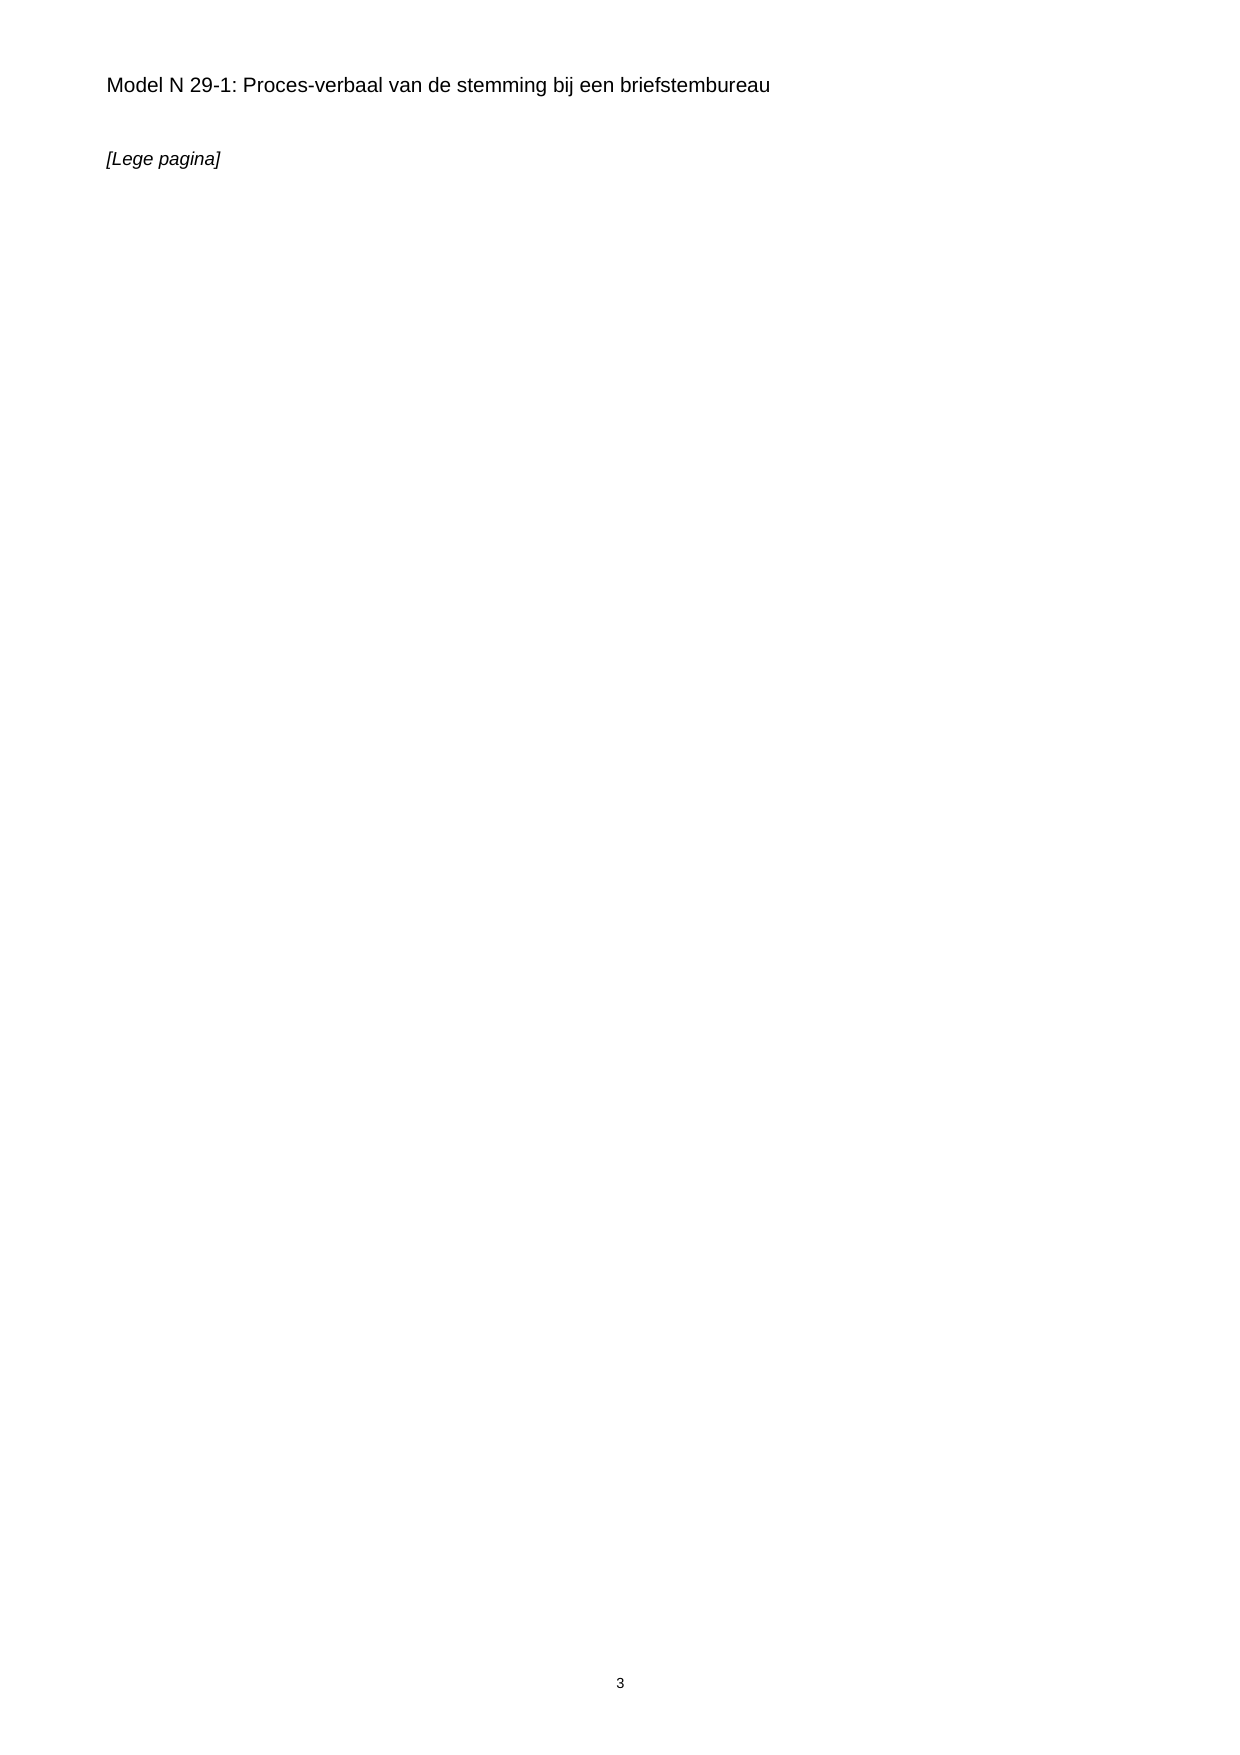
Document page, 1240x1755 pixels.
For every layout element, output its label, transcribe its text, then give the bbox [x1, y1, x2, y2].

text [Lege pagina] [106, 148, 1181, 169]
